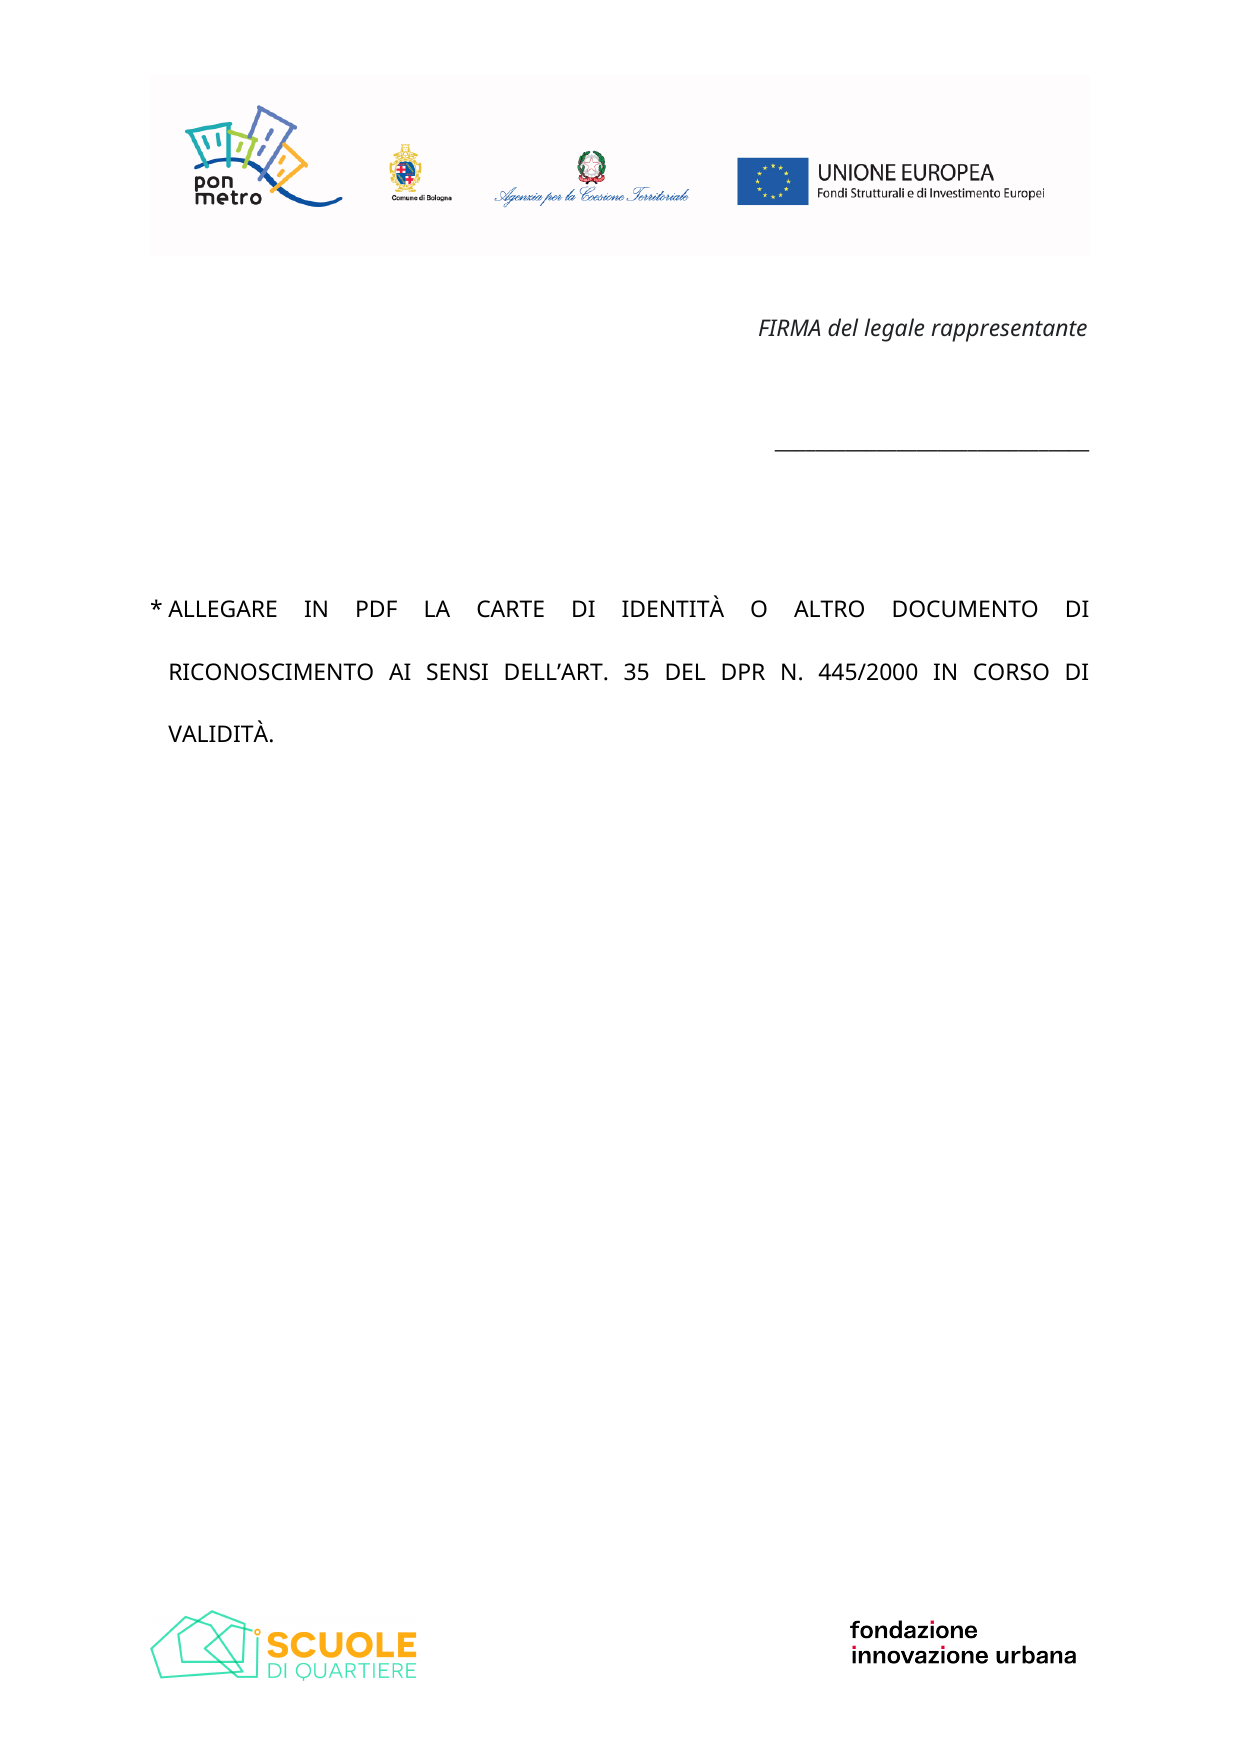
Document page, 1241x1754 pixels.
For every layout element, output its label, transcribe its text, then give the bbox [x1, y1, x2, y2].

picture [150, 1610, 417, 1681]
picture [840, 1613, 1091, 1676]
list ALLEGARE IN PDF LA CARTE DI IDENTITÀ O ALTRO DOCUMENTO DI RICONOSCIMENTO AI SENSI DELL’ART. 35 DEL DPR N. 445/2000 IN CORSO DI VALIDITÀ. [150, 593, 1090, 749]
text _______________________________ [150, 424, 1090, 456]
text FIRMA del legale rappresentante [150, 312, 1090, 343]
picture [150, 75, 1091, 256]
